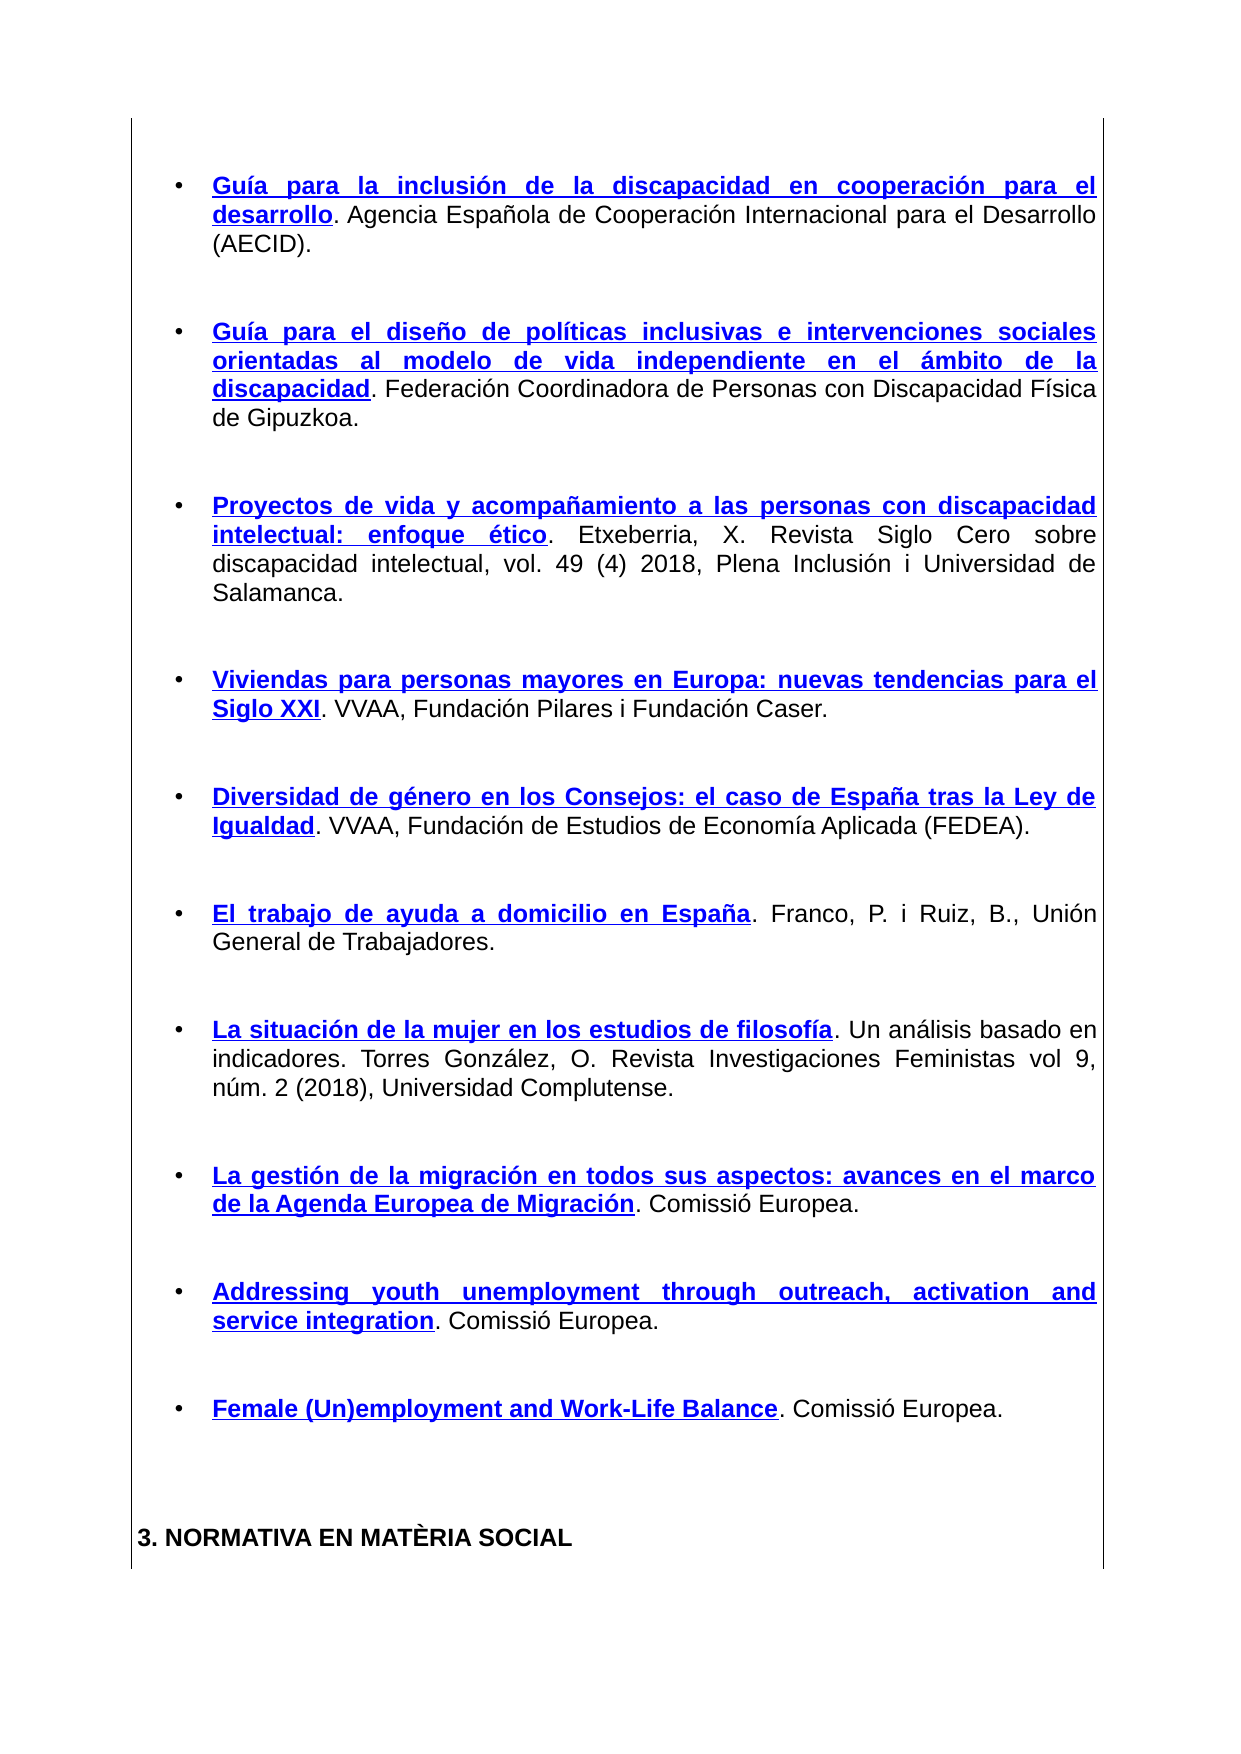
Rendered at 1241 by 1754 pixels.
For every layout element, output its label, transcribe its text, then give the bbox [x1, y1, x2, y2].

table_cell Avancem l'enviament del Butlletí, que tornarà a les vostres bústies el 7 de gener Bones festes i bon any 2019! 1. INFORMACIÓ D'INTERÉS Papers de Dones, número 4, desembre 2018. Unitat d’Igualtat de la Presidència, Generalitat Valenciana. Convocatoria de ayudas a proyectos de refuerzo de la empleabilidad de personas con discapacidad “Uno a Uno”- Fondo Social Europeo, ejercicio 2018-2019. Fundación ONCE: Termini d’admissió: Del 15 de desembre de 2018 al 25 de gener de 2019. Sincronizadas. EDP: Plataforma digital que posa en contacte a dones que volen eixir a córrer juntes per a sentir-se més segures. #MeIncluyo. Comité AntiSida de València: Xarxa de persones i entitats inclusives amb el VIH a València. 2. INFORMES I ESTUDIS Guía para la inclusión de la discapacidad en cooperación para el desarrollo. Agencia Española de Cooperación Internacional para el Desarrollo (AECID). Guía para el diseño de políticas inclusivas e intervenciones sociales orientadas al modelo de vida independiente en el ámbito de la discapacidad. Federación Coordinadora de Personas con Discapacidad Física de Gipuzkoa. Proyectos de vida y acompañamiento a las personas con discapacidad intelectual: enfoque ético. Etxeberria, X. Revista Siglo Cero sobre discapacidad intelectual, vol. 49 (4) 2018, Plena Inclusión i Universidad de Salamanca. Viviendas para personas mayores en Europa: nuevas tendencias para el Siglo XXI. VVAA, Fundación Pilares i Fundación Caser. Diversidad de género en los Consejos: el caso de España tras la Ley de Igualdad. VVAA, Fundación de Estudios de Economía Aplicada (FEDEA). El trabajo de ayuda a domicilio en España. Franco, P. i Ruiz, B., Unión General de Trabajadores. La situación de la mujer en los estudios de filosofía. Un análisis basado en indicadores. Torres González, O. Revista Investigaciones Feministas vol 9, núm. 2 (2018), Universidad Complutense. La gestión de la migración en todos sus aspectos: avances en el marco de la Agenda Europea de Migración. Comissió Europea. Addressing youth unemployment through outreach, activation and service integration. Comissió Europea. Female (Un)employment and Work-Life Balance. Comissió Europea. 3. NORMATIVA EN MATÈRIA SOCIAL Generalitat: Resolució de 10 de desembre 2018, de la Vicepresidència i Conselleria d'Igualtat i Polítiques Inclusives, per la qual es convoquen per a l'exercici 2019 les subvenciones per al desenvolupament de programes i serveis de promoció d'autonomia de persones amb diversitat funcional. (DOGV núm. 8449, de 21/12/2018) Resolució de 10 de desembre de 2018, de la Vicepresidència i Conselleria d'Igualtat i Polítiques Inclusives, per la qual es convoquen per a l'exercici 2019 les ajudes per a la realització d'estades vacacionals per a persones amb diversitat funcional. (DOGV núm. 8449, de 21/12/2018) Resolució de 10 de desembre de 2018, de la Vicepresidència i Conselleria d'Igualtat i Polítiques Inclusives, per la qual es convoquen per a l'exercici 2019 les subvencions per al finançament de projectes i activitats de promoció i foment del voluntariat a la Comunitat Valenciana. (DOGV núm. 8449, de 21/12/2018) Resolució de 13 de desembre 2018, de la Vicepresidència i Conselleria d'Igualtat i Polítiques Inclusives, per la qual es convoquen per a l'exercici 2019 les ajudes per al desenvolupament de programes de serveis socials especialitzats en dona en situació o risc d'exclusió social. (DOGV núm. 8449, de 21/12/2018) Resolució de 13 de desembre 2018, de la Vicepresidència i Conselleria d'Igualtat i Polítiques Inclusives, per la qual es convoquen, per a l'exercici 2019, les subvencions destinades a la realització de projectes dirigits a la integració social de persones immigrants. (DOGV núm. 8449, de 21/12/2018) Resolució de 14 de desembre de 2018, de la Vicepresidència i Conselleria d'Igualtat i Polítiques Inclusives, per la qual es convoca per a l'exercici 2019 les subvencions a entitats locals i entitats sense ànim de lucre per a la millora de les condicions d'accessibilitat al medi físic. (DOGV núm. 8449, de 21/12/2018) Resolució de 14 de desembre de 2018, de la Vicepresidència i Conselleria d'Igualtat i Polítiques Inclusives, per la qual es convoca el Premi Literari de Narrativa de Dones per a l'exercici de 2019. (DOGV núm. 8449, de 21/12/2018) Resolució de 17 de desembre de 2018, de la Vicepresidència i Conselleria d'Igualtat i Polítiques Inclusives, per la qual es concedeixen i es dona publicitat a les ajudes per a la realització d'estades vacacionals per a persones amb diversitat funcional convocades per a l'exercici 2018. (DOGV núm. 8449, de 21/12/2018) Administración Central del Estado: Real Decreto-ley 21/2018, de 14 de diciembre, de medidas urgentes en materia de vivienda y alquiler. (BOE núm. 304, de 18/12/2018): La norma inclou regulació en matèria d'accessibilitat per a les persones amb discapacitat i mobilitat reduïda. Resolución de 13 de diciembre de 2018, de la Dirección General de Cooperación Autonómica y Local, por la que se resuelve la convocatoria de 2018 de ayudas del Fondo Social Europeo destinadas a entidades locales para la inserción de las personas más vulnerables, en el contexto del Programa Operativo de Empleo, Formación y Educación. (BOE núm. 305, de 19/12/2018) Unió Europea: Decisión (PESC) 2018/2011 del Consejo, de 17 de diciembre de 2018, en apoyo de las políticas, los programas y las acciones que integran la perspectiva de género en la lucha contra el tráfico y el uso indebido de las armas pequeñas, en consonancia con la agenda sobre las mujeres, la paz y la seguridad. (DOUE (L) nº 322, de 18/12/2018) Resolución del Consejo de la Unión Europea y los Representantes de los Gobiernos de los Estados miembros, reunidos en el Consejo, sobre un marco para la cooperación europea en el ámbito de la juventud: la Estrategia de la Unión Europea para la Juventud 2019-2027. (DOUE (C) nº 456 de 18/12/2018) Convocatoria de propuestas 2019 al Cuerpo Europeo de Solidaridad. (DOUE C 444/19, de 10/12/2018). Àmbits d’actuació i terminis:: Projectes de voluntariat: 5 de febrer, 30 d'abril i 1 d'octubre de 2019. Acords de col·laboració en matèria de voluntariat: 20 d'abril de 2019. Períodes de pràctiques i ocupacions: 5 de febrer, 30 d'abril i 1 d'octubre de 2019. Projectes solidaris: 5 de febrer, 30 d'abril i 1 d'octubre de 2019. 4. ESTADÍSTIQUES D'INTERÉS SOCIAL El empleo de las personas con discapacidad (año 2017). INE: A Espanya la població amb discapacitat entre 16 i 64 anys ascendia a 1.860.900 persones i representava el 6,2% d'aquest rang d'edat. A la Comunitat Valenciana eren 191.800 persones, el 10,3% del total estatal. El 35% de les persones amb discapacitat oficialment reconeguda (grau igual o superior al 33%) a Espanya eren actius (35,9% a la Comunitat Valenciana), al mateix nivell que en 2016. Aquesta taxa d'activitat era 42,7 punts inferior a la de la població sense discapacitat. La taxa d'atur per al col·lectiu va ser del 26,2%, amb un descens de 2,4 punts respecte a 2016. Aquesta taxa era 9,1 punts superior a la de la població sense discapacitat. La taxa d'ocupació de les persones amb discapacitat va ser del 25,9% (64,4% per a les persones sense discapacitat), amb un augment de 0,8 punts respecte a 2016. El 89,1% de les persones amb discapacitat ocupades eren assalariades i, d'aquestes, el 74,4% tenia contracte indefinit. Estadística sobre Ejecuciones Hipotecarias (tercer trimestre de 2018). INE: Les inscripcions de certificacions per execucions hipotecàries iniciades sobre habitatge habitual a Espanya ascendeixen a 1.182, la qual cosa suposa un 27,1% de reducció respecte al mateix trimestre de 2017. Quant al total d'habitatges de persones físiques (tant habitual com a segona residència), la Comunitat Valenciana, amb 242 habitatges, representa el 15% del total nacional (1.648), un 14% menys que en el mateix període de 2017. Prenent com a referència les hipoteques constituïdes en el període 2003-2017 sobre el total d'habitatges, el 0,05% de les hipoteques constituïdes a Espanya han iniciat una execució hipotecària en el tercer trimestre de 2018. A la Comunitat Valenciana el percentatge és del 0,07%. Datos de lanzamientos por ejecución hipotecaria (hasta tercer trimestre de 2018). Consejo General Poder Judicial: El nombre de llançaments practicats per procediments d'execució hipotecària durant 2017 a la Comunitat Valenciana va ser de 3.885, un 28% menys que en 2016 i un 33% menys que en 2015. Eixa xifra representa el 17% dels llançaments realitzats a Espanya. Quant als llançaments practicats per impagament del lloguer derivats de la Llei d'Arrendaments Urbans (finques, habitatges i locals comercials) va ser de 4.134, un 2% més que en 2016 i 2015. Representen el 12% respecte al total d'Espanya. La violencia sobre la mujer en la estadística judicial (tercer trimestre de 2018). Consejo General del Poder Judicial: Les denúncies rebudes en els Jutjats de violència de gènere a la Comunitat Valenciana en aquest període van ser 5.871, el 14% del total d'Espanya i un 1,6% més que l'any anterior. Quant a les dones que apareixen com a víctimes en les denúncies presentades en aquests jutjats en la Comunitat van ser 5.506, un 2,3% menys que en el tercer trimestre de 2017. Les ordres i mesures de protecció i seguretat de les víctimes adoptades van ascendir a 1.127, un 15,4% més que en el mateix període de 2017. Les persones jutjades van ser 821, un 7,2% més que en 2017. El 89% d'elles van ser condemnades. Presencia de mujeres en los consejos de administración y en la alta dirección de las sociedades cotizadas. Comisión Nacional del Mercado de Valores (CNMV): Les dones representaven el 19% dels membres de consells d'administració de societats cotitzades en 2017. La proporció de conselleres ha anat creixent des de 2003, any en què representaven el 4%. Aquest percentatge es redueix amb la grandària de l'empresa: des del 23% en el cas de les empreses de l'Ibex 35 fins al 16% en les empreses amb volum de negoci inferior a 500 milions d'euros a l'any. Quant a dones en llocs d'alta direcció, eren el 15% en aquest tipus d'empreses. Young people living with their parents and social inclusion. Eurostat: El 68,2% dels joves de la UE (82% en el cas d'Espanya) entre 16 i 29 anys vivien a casa dels seus pares en 2017. En el cas dels homes el percentatge era 10,4 punts superior al de les dones: 73,3% enfront del 62,9%. A Espanya aquesta bretxa era de 5,7 punts, una de les tres més baixes de la UE. Quant a la taxa de pobresa o exclusió social en la població d'aquesta edat, era del 28% (34,8% a Espanya), amb les dones lleugerament per damunt dels homes. Al seu torn, el 8% dels joves de la UE es trobaven en situació de manca material severa, 4 punts menys que en 2012 (12%). [132, 118, 1103, 1569]
